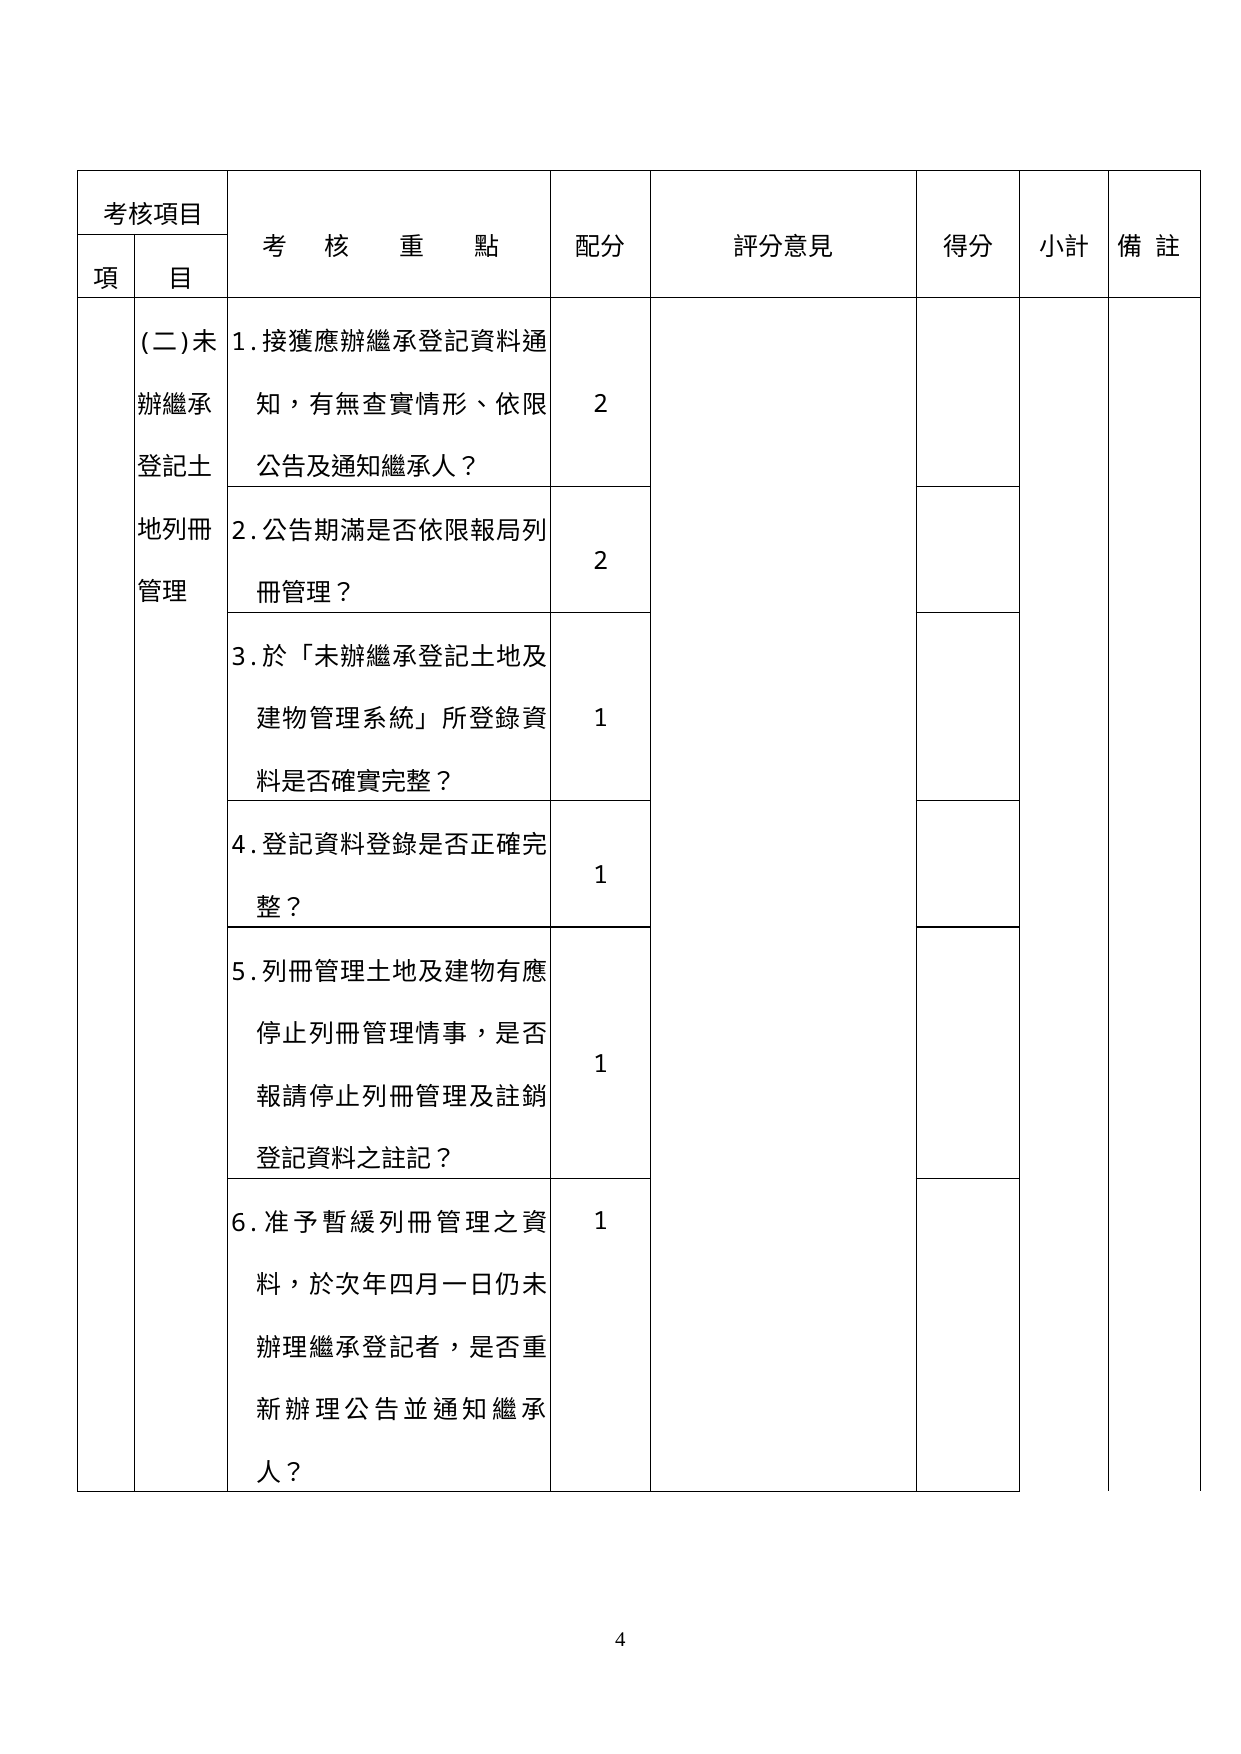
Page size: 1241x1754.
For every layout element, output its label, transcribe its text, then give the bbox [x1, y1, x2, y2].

table_cell 6.准予暫緩列冊管理之資料，於次年四月一日仍未辦理繼承登記者，是否重新辦理公告並通知繼承人？ [228, 1179, 550, 1491]
table_cell 4.登記資料登錄是否正確完整？ [228, 801, 550, 926]
table_cell 5.列冊管理土地及建物有應停止列冊管理情事，是否報請停止列冊管理及註銷登記資料之註記？ [228, 928, 550, 1177]
table_cell 3.於「未辦繼承登記土地及建物管理系統」所登錄資料是否確實完整？ [228, 613, 550, 800]
table_cell 目 [135, 235, 227, 297]
table_cell 2.公告期滿是否依限報局列冊管理？ [228, 487, 550, 612]
table_cell [1109, 298, 1200, 1491]
table_cell (二)未辦繼承登記土地列冊管理 [135, 298, 227, 1491]
table_header 考核項目 [78, 171, 227, 234]
table_header 得分 [917, 171, 1019, 297]
table_cell [917, 1179, 1019, 1491]
table_cell [651, 1178, 916, 1491]
table_cell [651, 926, 916, 1177]
table_cell [917, 298, 1019, 486]
table_cell [651, 800, 916, 926]
table_cell [917, 613, 1019, 800]
table_cell [917, 928, 1019, 1177]
table_cell 1 [551, 801, 650, 926]
table_cell 1 [551, 928, 650, 1177]
table_cell [78, 298, 134, 1491]
table_header 配分 [551, 171, 650, 297]
table_cell [1020, 298, 1108, 1491]
table_cell 1.接獲應辦繼承登記資料通知，有無查實情形、依限公告及通知繼承人？ [228, 298, 550, 486]
table_cell 項 [78, 235, 134, 297]
table_cell 2 [551, 487, 650, 612]
table_header 備 註 [1109, 171, 1200, 297]
table_cell 1 [551, 613, 650, 800]
table_header 評分意見 [651, 171, 916, 297]
table_cell [917, 487, 1019, 612]
table_cell 1 [551, 1179, 650, 1491]
table_header 考 核 重 點 [228, 171, 550, 297]
table_cell 2 [551, 298, 650, 486]
table_cell [917, 801, 1019, 926]
table_cell [651, 298, 916, 800]
table_header 小計 [1020, 171, 1108, 297]
